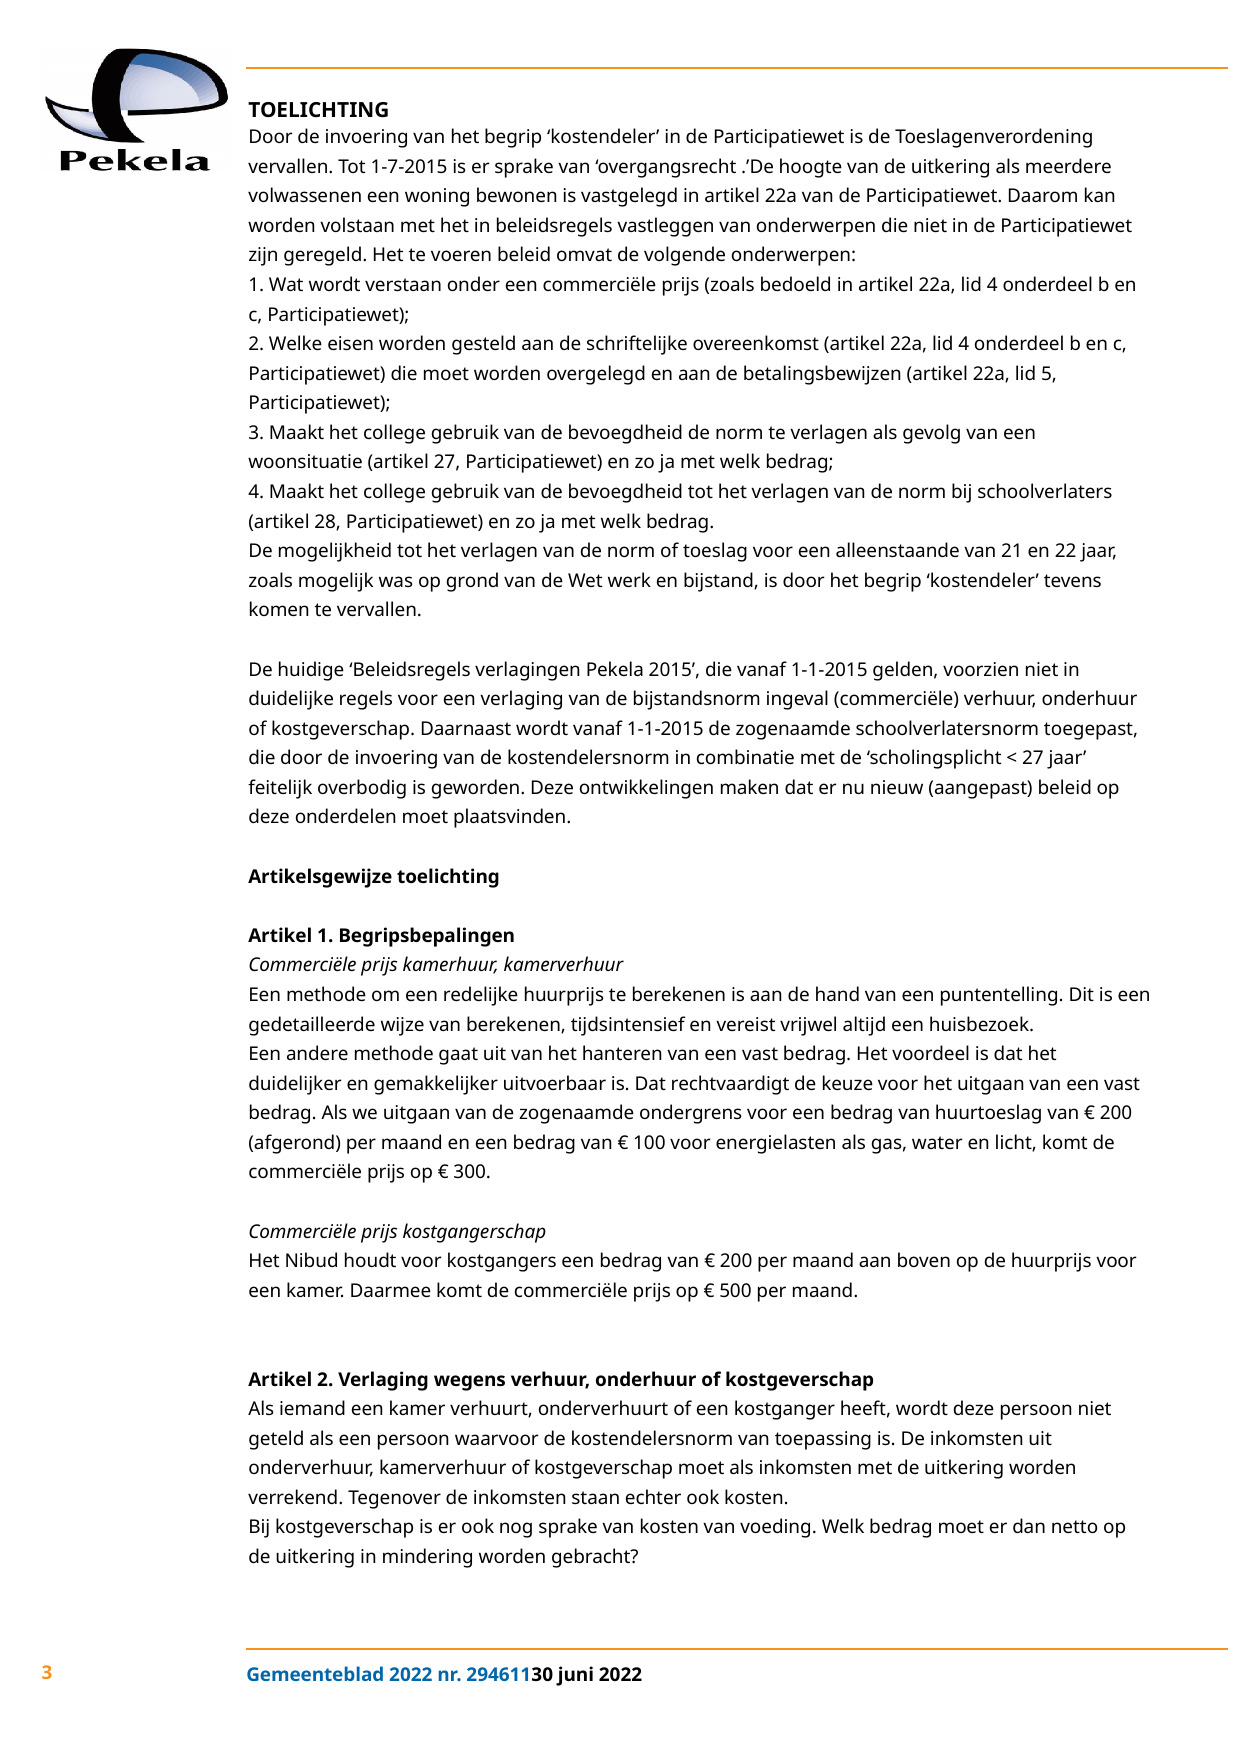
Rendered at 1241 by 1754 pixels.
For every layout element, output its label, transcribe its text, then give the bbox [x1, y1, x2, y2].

text De mogelijkheid tot het verlagen van de norm of toeslag voor een alleenstaande van 21 en 22 jaar, zoals mogelijk was op grond van de Wet werk en bijstand, is door het begrip ‘kostendeler’ tevens komen te vervallen. [248, 537, 1152, 622]
text 4. Maakt het college gebruik van de bevoegdheid tot het verlagen van de norm bij schoolverlaters (artikel 28, Participatiewet) en zo ja met welk bedrag. [248, 478, 1152, 534]
text Commerciële prijs kostgangerschap [248, 1218, 1152, 1244]
picture [41, 47, 231, 172]
text 3. Maakt het college gebruik van de bevoegdheid de norm te verlagen als gevolg van een woonsituatie (artikel 27, Participatiewet) en zo ja met welk bedrag; [248, 419, 1152, 474]
text TOELICHTING [248, 95, 1152, 123]
text Als iemand een kamer verhuurt, onderverhuurt of een kostganger heeft, wordt deze persoon niet geteld als een persoon waarvoor de kostendelersnorm van toepassing is. De inkomsten uit onderverhuur, kamerverhuur of kostgeverschap moet als inkomsten met de uitkering worden verrekend. Tegenover de inkomsten staan echter ook kosten. [248, 1395, 1152, 1510]
text Bij kostgeverschap is er ook nog sprake van kosten van voeding. Welk bedrag moet er dan netto op de uitkering in mindering worden gebracht? [248, 1514, 1152, 1569]
text 1. Wat wordt verstaan onder een commerciële prijs (zoals bedoeld in artikel 22a, lid 4 onderdeel b en c, Participatiewet); [248, 271, 1152, 327]
text Artikel 1. Begripsbepalingen [248, 922, 1152, 948]
text Artikelsgewijze toelichting [248, 863, 1152, 889]
text De huidige ‘Beleidsregels verlagingen Pekela 2015’, die vanaf 1-1-2015 gelden, voorzien niet in duidelijke regels voor een verlaging van de bijstandsnorm ingeval (commerciële) verhuur, onderhuur of kostgeverschap. Daarnaast wordt vanaf 1-1-2015 de zogenaamde schoolverlatersnorm toegepast, die door de invoering van de kostendelersnorm in combinatie met de ‘scholingsplicht < 27 jaar’ feitelijk overbodig is geworden. Deze ontwikkelingen maken dat er nu nieuw (aangepast) beleid op deze onderdelen moet plaatsvinden. [248, 656, 1152, 829]
text Een methode om een redelijke huurprijs te berekenen is aan de hand van een puntentelling. Dit is een gedetailleerde wijze van berekenen, tijdsintensief en vereist vrijwel altijd een huisbezoek. [248, 981, 1152, 1037]
text Commerciële prijs kamerhuur, kamerverhuur [248, 952, 1152, 977]
text 2. Welke eisen worden gesteld aan de schriftelijke overeenkomst (artikel 22a, lid 4 onderdeel b en c, Participatiewet) die moet worden overgelegd en aan de betalingsbewijzen (artikel 22a, lid 5, Participatiewet); [248, 330, 1152, 415]
text Door de invoering van het begrip ‘kostendeler’ in de Participatiewet is de Toeslagenverordening vervallen. Tot 1-7-2015 is er sprake van ‘overgangsrecht .’De hoogte van de uitkering als meerdere volwassenen een woning bewonen is vastgelegd in artikel 22a van de Participatiewet. Daarom kan worden volstaan met het in beleidsregels vastleggen van onderwerpen die niet in de Participatiewet zijn geregeld. Het te voeren beleid omvat de volgende onderwerpen: [248, 123, 1152, 267]
text Het Nibud houdt voor kostgangers een bedrag van € 200 per maand aan boven op de huurprijs voor een kamer. Daarmee komt de commerciële prijs op € 500 per maand. [248, 1247, 1152, 1303]
text Artikel 2. Verlaging wegens verhuur, onderhuur of kostgeverschap [248, 1366, 1152, 1392]
text Een andere methode gaat uit van het hanteren van een vast bedrag. Het voordeel is dat het duidelijker en gemakkelijker uitvoerbaar is. Dat rechtvaardigt de keuze voor het uitgaan van een vast bedrag. Als we uitgaan van de zogenaamde ondergrens voor een bedrag van huurtoeslag van € 200 (afgerond) per maand en een bedrag van € 100 voor energielasten als gas, water en licht, komt de commerciële prijs op € 300. [248, 1040, 1152, 1184]
